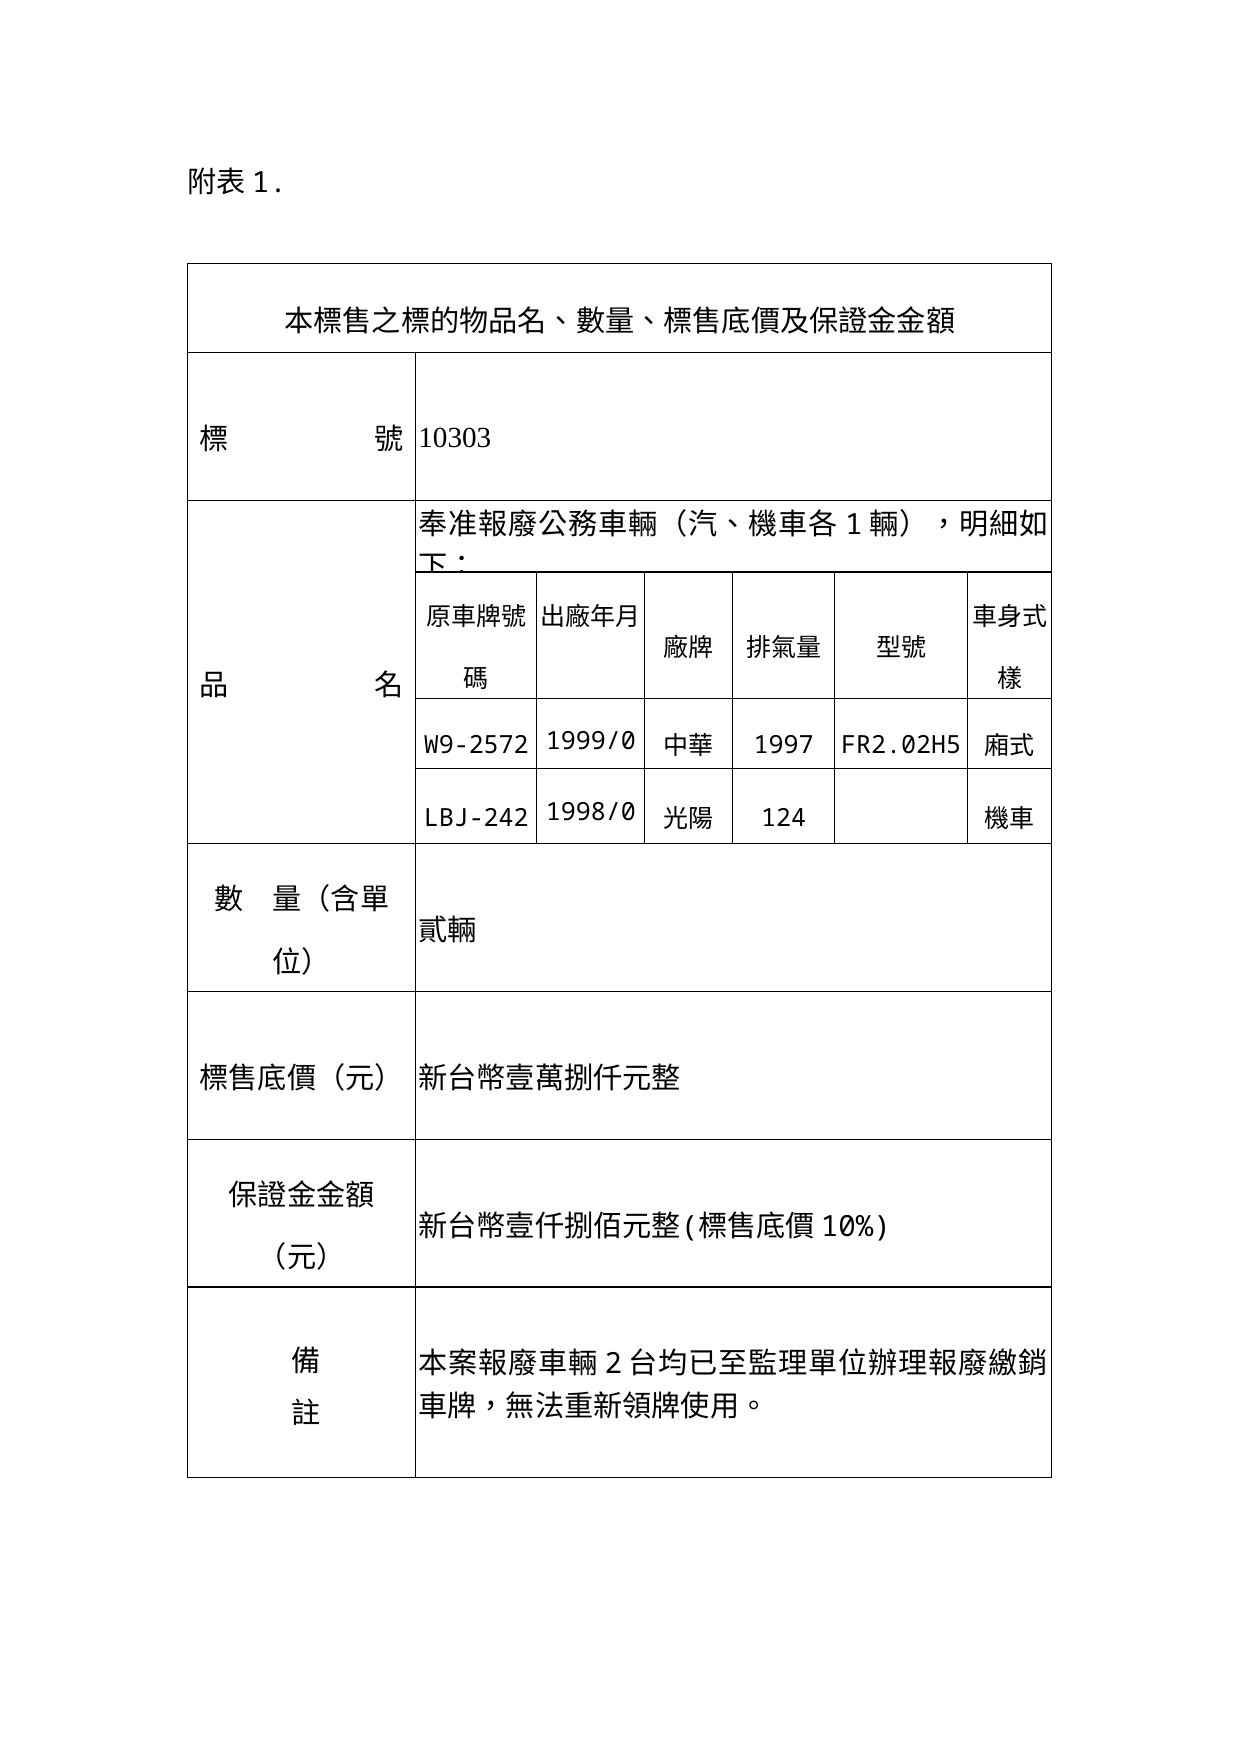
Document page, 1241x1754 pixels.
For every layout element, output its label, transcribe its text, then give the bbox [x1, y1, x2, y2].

table_cell 出廠年月 [537, 573, 644, 697]
table_cell 數 量（含單位） [188, 844, 415, 991]
table_cell 10303 [416, 353, 1051, 499]
table_cell 124 [733, 769, 834, 843]
table_cell 品 名 [188, 501, 415, 843]
table_cell 1997 [733, 699, 834, 768]
table_cell 車身式樣 [968, 573, 1051, 697]
table_cell FR2.02H5 [835, 699, 967, 768]
table_cell LBJ-242 [416, 769, 536, 843]
table_cell 光陽 [645, 769, 732, 843]
table_cell 標 號 [188, 353, 415, 499]
table_cell 型號 [835, 573, 967, 697]
table_cell 廂式 [968, 699, 1051, 768]
table_cell 奉准報廢公務車輛（汽、機車各1輛），明細如下： [416, 501, 1051, 571]
table_cell 新台幣壹萬捌仟元整 [416, 992, 1051, 1139]
table_cell [835, 769, 967, 843]
table_cell 中華 [645, 699, 732, 768]
table_cell 貳輛 [416, 844, 1051, 991]
table_cell 機車 [968, 769, 1051, 843]
table_header 本標售之標的物品名、數量、標售底價及保證金金額 [188, 264, 1051, 352]
table_cell 1999/04 [537, 699, 644, 768]
table_cell 本案報廢車輛2台均已至監理單位辦理報廢繳銷車牌，無法重新領牌使用。 [416, 1288, 1051, 1477]
table_cell 廠牌 [645, 573, 732, 697]
table_cell 標售底價（元） [188, 992, 415, 1139]
text 附表1. [187, 158, 1053, 201]
table_cell 排氣量 [733, 573, 834, 697]
table_cell 1998/02 [537, 769, 644, 843]
table_cell 新台幣壹仟捌佰元整(標售底價10%) [416, 1140, 1051, 1286]
table_cell 備 註 [188, 1288, 415, 1477]
table_cell 保證金金額（元） [188, 1140, 415, 1286]
table_cell 原車牌號碼 [416, 573, 536, 697]
table_cell W9-2572 [416, 699, 536, 768]
